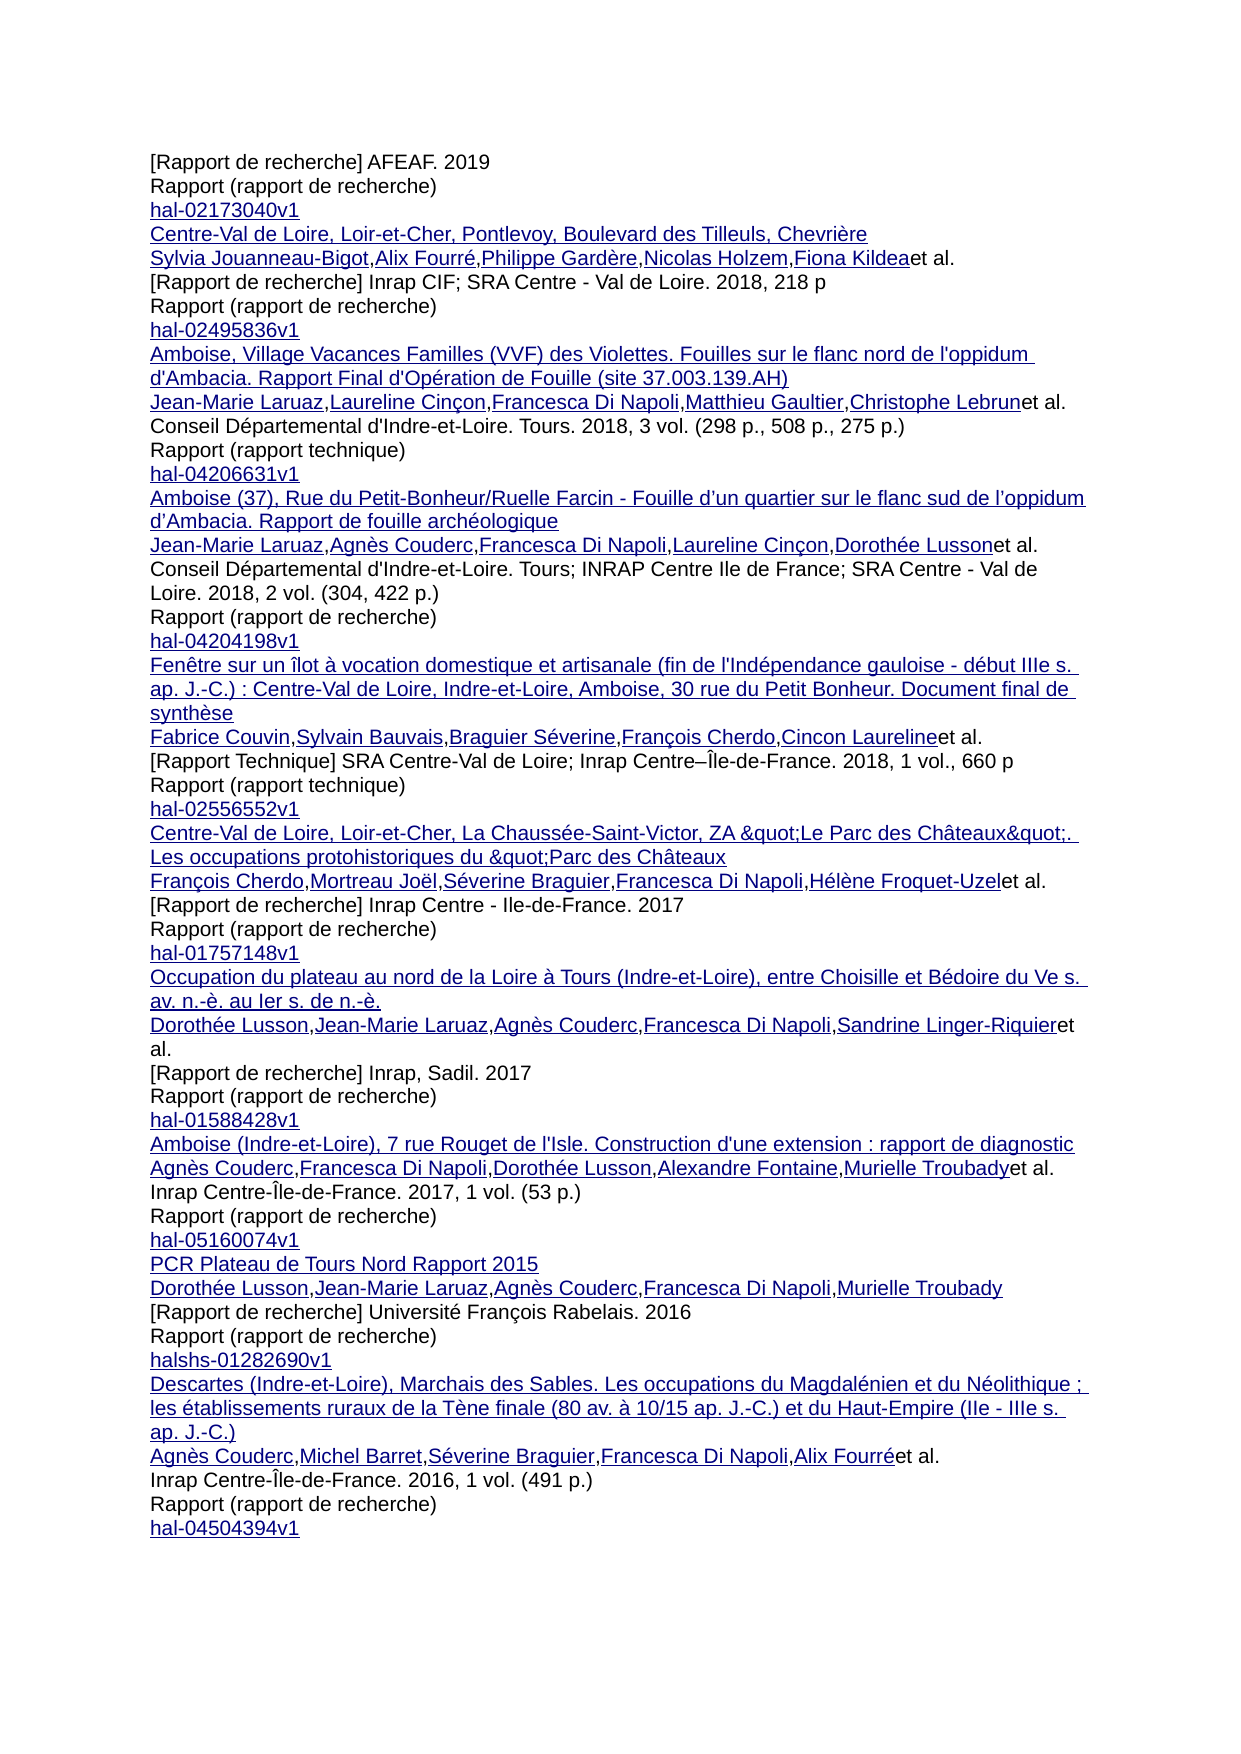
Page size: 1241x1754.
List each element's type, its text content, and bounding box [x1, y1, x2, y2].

table_cell Amboise (37), Rue du Petit-Bonheur/Ruelle Farcin - Fouille d’un quartier sur le flanc sud de l’oppidum d’Ambacia. Rapport de fouille archéologique Jean-Marie Laruaz,Agnès Couderc,Francesca Di Napoli,Laureline Cinçon,Dorothée Lussonet al. Conseil Départemental d'Indre-et-Loire. Tours; INRAP Centre Ile de France; SRA Centre - Val de Loire. 2018, 2 vol. (304, 422 p.) Rapport (rapport de recherche) hal-04204198v1 [150, 485, 1090, 653]
table_cell Centre-Val de Loire, Loir-et-Cher, Pontlevoy, Boulevard des Tilleuls, Chevrière Sylvia Jouanneau-Bigot,Alix Fourré,Philippe Gardère,Nicolas Holzem,Fiona Kildeaet al. [Rapport de recherche] Inrap CIF; SRA Centre - Val de Loire. 2018, 218 p Rapport (rapport de recherche) hal-02495836v1 [150, 222, 1090, 342]
table_cell Occupation du plateau au nord de la Loire à Tours (Indre-et-Loire), entre Choisille et Bédoire du Ve s. av. n.-è. au Ier s. de n.-è. Dorothée Lusson,Jean-Marie Laruaz,Agnès Couderc,Francesca Di Napoli,Sandrine Linger-Riquieret al. [Rapport de recherche] Inrap, Sadil. 2017 Rapport (rapport de recherche) hal-01588428v1 [150, 965, 1090, 1132]
table_cell Amboise (Indre-et-Loire), 7 rue Rouget de l'Isle. Construction d'une extension : rapport de diagnostic Agnès Couderc,Francesca Di Napoli,Dorothée Lusson,Alexandre Fontaine,Murielle Troubadyet al. Inrap Centre-Île-de-France. 2017, 1 vol. (53 p.) Rapport (rapport de recherche) hal-05160074v1 [150, 1132, 1090, 1252]
table_cell [Rapport de recherche] AFEAF. 2019 Rapport (rapport de recherche) hal-02173040v1 [150, 150, 1090, 222]
table_cell Descartes (Indre-et-Loire), Marchais des Sables. Les occupations du Magdalénien et du Néolithique ; les établissements ruraux de la Tène finale (80 av. à 10/15 ap. J.-C.) et du Haut-Empire (IIe - IIIe s. ap. J.-C.) Agnès Couderc,Michel Barret,Séverine Braguier,Francesca Di Napoli,Alix Fourréet al. Inrap Centre-Île-de-France. 2016, 1 vol. (491 p.) Rapport (rapport de recherche) hal-04504394v1 [150, 1372, 1090, 1539]
table_cell PCR Plateau de Tours Nord Rapport 2015 Dorothée Lusson,Jean-Marie Laruaz,Agnès Couderc,Francesca Di Napoli,Murielle Troubady [Rapport de recherche] Université François Rabelais. 2016 Rapport (rapport de recherche) halshs-01282690v1 [150, 1252, 1090, 1372]
table_cell Centre-Val de Loire, Loir-et-Cher, La Chaussée-Saint-Victor, ZA &quot;Le Parc des Châteaux&quot;. Les occupations protohistoriques du &quot;Parc des Châteaux François Cherdo,Mortreau Joël,Séverine Braguier,Francesca Di Napoli,Hélène Froquet-Uzelet al. [Rapport de recherche] Inrap Centre - Ile-de-France. 2017 Rapport (rapport de recherche) hal-01757148v1 [150, 821, 1090, 964]
table_cell Fenêtre sur un îlot à vocation domestique et artisanale (fin de l'Indépendance gauloise - début IIIe s. ap. J.-C.) : Centre-Val de Loire, Indre-et-Loire, Amboise, 30 rue du Petit Bonheur. Document final de synthèse Fabrice Couvin,Sylvain Bauvais,Braguier Séverine,François Cherdo,Cincon Laurelineet al. [Rapport Technique] SRA Centre-Val de Loire; Inrap Centre–Île-de-France. 2018, 1 vol., 660 p Rapport (rapport technique) hal-02556552v1 [150, 653, 1090, 821]
table_cell Amboise, Village Vacances Familles (VVF) des Violettes. Fouilles sur le flanc nord de l'oppidum d'Ambacia. Rapport Final d'Opération de Fouille (site 37.003.139.AH) Jean-Marie Laruaz,Laureline Cinçon,Francesca Di Napoli,Matthieu Gaultier,Christophe Lebrunet al. Conseil Départemental d'Indre-et-Loire. Tours. 2018, 3 vol. (298 p., 508 p., 275 p.) Rapport (rapport technique) hal-04206631v1 [150, 342, 1090, 485]
